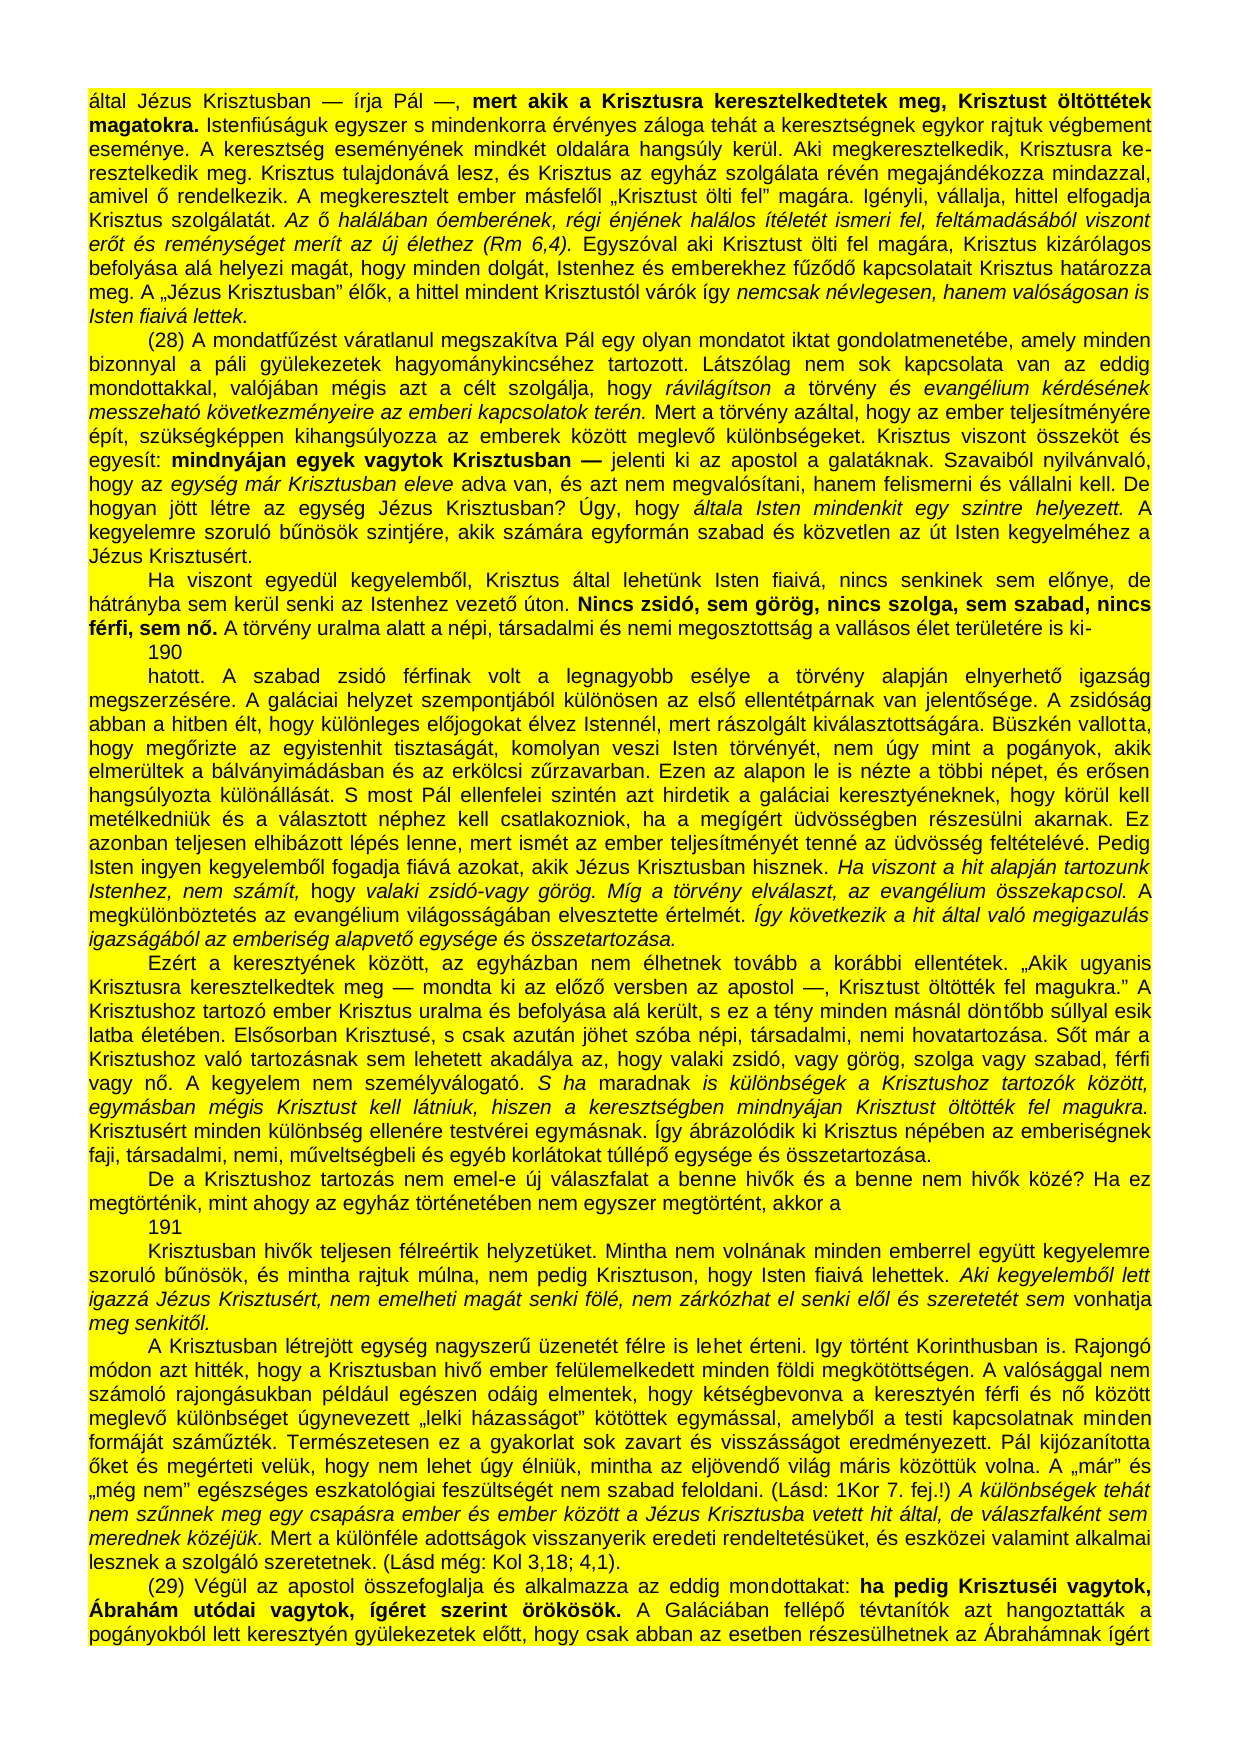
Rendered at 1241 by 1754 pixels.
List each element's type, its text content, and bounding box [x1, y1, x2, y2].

text 191 [88, 1214, 1152, 1238]
text Ha viszont egyedül kegyelemből, Krisztus által lehetünk Isten fiaivá, nincs senkinek sem előnye, de hátrányba sem kerül senki az Istenhez vezető úton. Nincs zsidó, sem görög, nincs szolga, sem szabad, nincs férfi, sem nő. A törvény uralma alatt a népi, társadalmi és nemi megosztottság a vallásos élet területére is ki‑ [88, 568, 1152, 639]
text Ezért a keresztyének között, az egyházban nem élhetnek to­vább a korábbi ellentétek. „Akik ugyanis Krisztusra keresztel­kedtek meg — mondta ki az előző versben az apostol —, Krisz­tust öltötték fel magukra.” A Krisztushoz tartozó ember Krisztus uralma és befolyása alá került, s ez a tény minden másnál dön­tőbb súllyal esik latba életében. Elsősorban Krisztusé, s csak azután jöhet szóba népi, társadalmi, nemi hovatartozása. Sőt már a Krisztushoz való tartozásnak sem lehetett akadálya az, hogy valaki zsidó, vagy görög, szolga vagy szabad, férfi vagy nő. A ke­gyelem nem személyválogató. S ha maradnak is különbségek a Krisztushoz tartozók között, egymásban mégis Krisztust kell látniuk, hiszen a keresztségben mindnyájan Krisztust öltötték fel magukra. Krisztusért minden különbség ellenére testvérei egy­másnak. Így ábrázolódik ki Krisztus népében az emberiségnek faji, társadalmi, nemi, műveltségbeli és egyéb korlátokat túllé­pő egysége és összetartozása. [88, 951, 1152, 1167]
text hatott. A szabad zsidó férfinak volt a legnagyobb esélye a törvény alapján elnyerhető igazság megszerzésére. A galáciai helyzet szempontjából különösen az első ellentétpárnak van jelentősé­ge. A zsidóság abban a hitben élt, hogy különleges előjogokat élvez Istennél, mert rászolgált kiválasztottságára. Büszkén vallot­ta, hogy megőrizte az egyistenhit tisztaságát, komolyan veszi Is­ten törvényét, nem úgy mint a pogányok, akik elmerültek a bál­ványimádásban és az erkölcsi zűrzavarban. Ezen az alapon le is nézte a többi népet, és erősen hangsúlyozta különállását. S most Pál ellenfelei szintén azt hirdetik a galáciai keresztyéneknek, hogy körül kell metélkedniük és a választott néphez kell csatlakozniok, ha a megígért üdvösségben részesülni akarnak. Ez azonban telje­sen elhibázott lépés lenne, mert ismét az ember teljesítményét tenné az üdvösség feltételévé. Pedig Isten ingyen kegyelemből fogadja fiává azokat, akik Jézus Krisztusban hisznek. Ha viszont a hit alapján tartozunk Istenhez, nem számít, hogy valaki zsidó-vagy görög. Míg a törvény elválaszt, az evangélium összekap­csol. A megkülönböztetés az evangélium világosságában elvesz­tette értelmét. Így következik a hit által való megigazulás igazsá­gából az emberiség alapvető egysége és összetartozása. [88, 663, 1152, 951]
text 190 [88, 639, 1152, 663]
text (28) A mondatfűzést váratlanul megszakítva Pál egy olyan mondatot iktat gondolatmenetébe, amely minden bizonnyal a páli gyülekezetek hagyománykincséhez tartozott. Látszólag nem sok kapcsolata van az eddig mondottakkal, valójában mégis azt a célt szolgálja, hogy rávilágítson a törvény és evangélium kérdésének messzeható következményeire az emberi kapcsolatok terén. Mert a törvény azáltal, hogy az ember teljesítményére épít, szükség­képpen kihangsúlyozza az emberek között meglevő különbsége­ket. Krisztus viszont összeköt és egyesít: mindnyájan egyek vagy­tok Krisztusban — jelenti ki az apostol a galatáknak. Szavaiból nyilvánvaló, hogy az egység már Krisztusban eleve adva van, és azt nem megvalósítani, hanem felismerni és vállalni kell. De ho­gyan jött létre az egység Jézus Krisztusban? Úgy, hogy általa Isten mindenkit egy szintre helyezett. A kegyelemre szoruló bű­nösök szintjére, akik számára egyformán szabad és közvetlen az út Isten kegyelméhez a Jézus Krisztusért. [88, 328, 1152, 568]
text Krisztusban hivők teljesen félreértik helyzetüket. Mintha nem volnának minden emberrel együtt kegyelemre szoruló bűnösök, és mintha rajtuk múlna, nem pedig Krisztuson, hogy Isten fiaivá lehettek. Aki kegyelemből lett igazzá Jézus Krisztusért, nem emel­heti magát senki fölé, nem zárkózhat el senki elől és szeretetét sem vonhatja meg senkitől. [88, 1238, 1152, 1334]
text (29) Végül az apostol összefoglalja és alkalmazza az eddig mon­dottakat: ha pedig Krisztuséi vagytok, Ábrahám utódai vagy­tok, ígéret szerint örökösök. A Galáciában fellépő tévtanítók azt hangoztatták a pogányokból lett keresztyén gyülekezetek előtt, hogy csak abban az esetben részesülhetnek az Ábrahámnak ígért [88, 1574, 1152, 1646]
text De a Krisztushoz tartozás nem emel-e új válaszfalat a ben­ne hivők és a benne nem hivők közé? Ha ez megtörténik, mint ahogy az egyház történetében nem egyszer megtörtént, akkor a [88, 1167, 1152, 1214]
text által Jézus Krisztusban — írja Pál —, mert akik a Krisztusra keresztelked­tetek meg, Krisztust öltöttétek magatokra. Istenfiúságuk egyszer s mindenkorra érvényes záloga tehát a keresztségnek egykor raj­tuk végbement eseménye. A keresztség eseményének mindkét oldalára hangsúly kerül. Aki megkeresztelkedik, Krisztusra ke­resztelkedik meg. Krisztus tulajdonává lesz, és Krisztus az egyház szolgálata révén megajándékozza mindazzal, amivel ő rendelke­zik. A megkeresztelt ember másfelől „Krisztust ölti fel” magára. Igényli, vállalja, hittel elfogadja Krisztus szolgálatát. Az ő halálá­ban óemberének, régi énjének halálos ítéletét ismeri fel, feltá­madásából viszont erőt és reménységet merít az új élethez (Rm 6,4). Egyszóval aki Krisztust ölti fel magára, Krisztus kizárólagos befolyása alá helyezi magát, hogy minden dolgát, Istenhez és em­berekhez fűződő kapcsolatait Krisztus határozza meg. A „Jézus Krisztusban” élők, a hittel mindent Krisztustól várók így nem­csak névlegesen, hanem valóságosan is Isten fiaivá lettek. [88, 88, 1152, 328]
text A Krisztusban létrejött egység nagyszerű üzenetét félre is le­het érteni. Igy történt Korinthusban is. Rajongó módon azt hitték, hogy a Krisztusban hivő ember felülemelkedett minden földi megkötöttségen. A valósággal nem számoló rajongásukban pél­dául egészen odáig elmentek, hogy kétségbevonva a keresztyén férfi és nő között meglevő különbséget úgynevezett „lelki házas­ságot” kötöttek egymással, amelyből a testi kapcsolatnak min­den formáját száműzték. Természetesen ez a gyakorlat sok zavart és visszásságot eredményezett. Pál kijózanította őket és megérteti velük, hogy nem lehet úgy élniük, mintha az eljövendő világ már­is közöttük volna. A „már” és „még nem” egészséges eszkatoló­giai feszültségét nem szabad feloldani. (Lásd: 1Kor 7. fej.!) A kü­lönbségek tehát nem szűnnek meg egy csapásra ember és ember között a Jézus Krisztusba vetett hit által, de válaszfalként sem merednek közéjük. Mert a különféle adottságok visszanyerik ere­deti rendeltetésüket, és eszközei valamint alkalmai lesznek a szol­gáló szeretetnek. (Lásd még: Kol 3,18; 4,1). [88, 1334, 1152, 1574]
